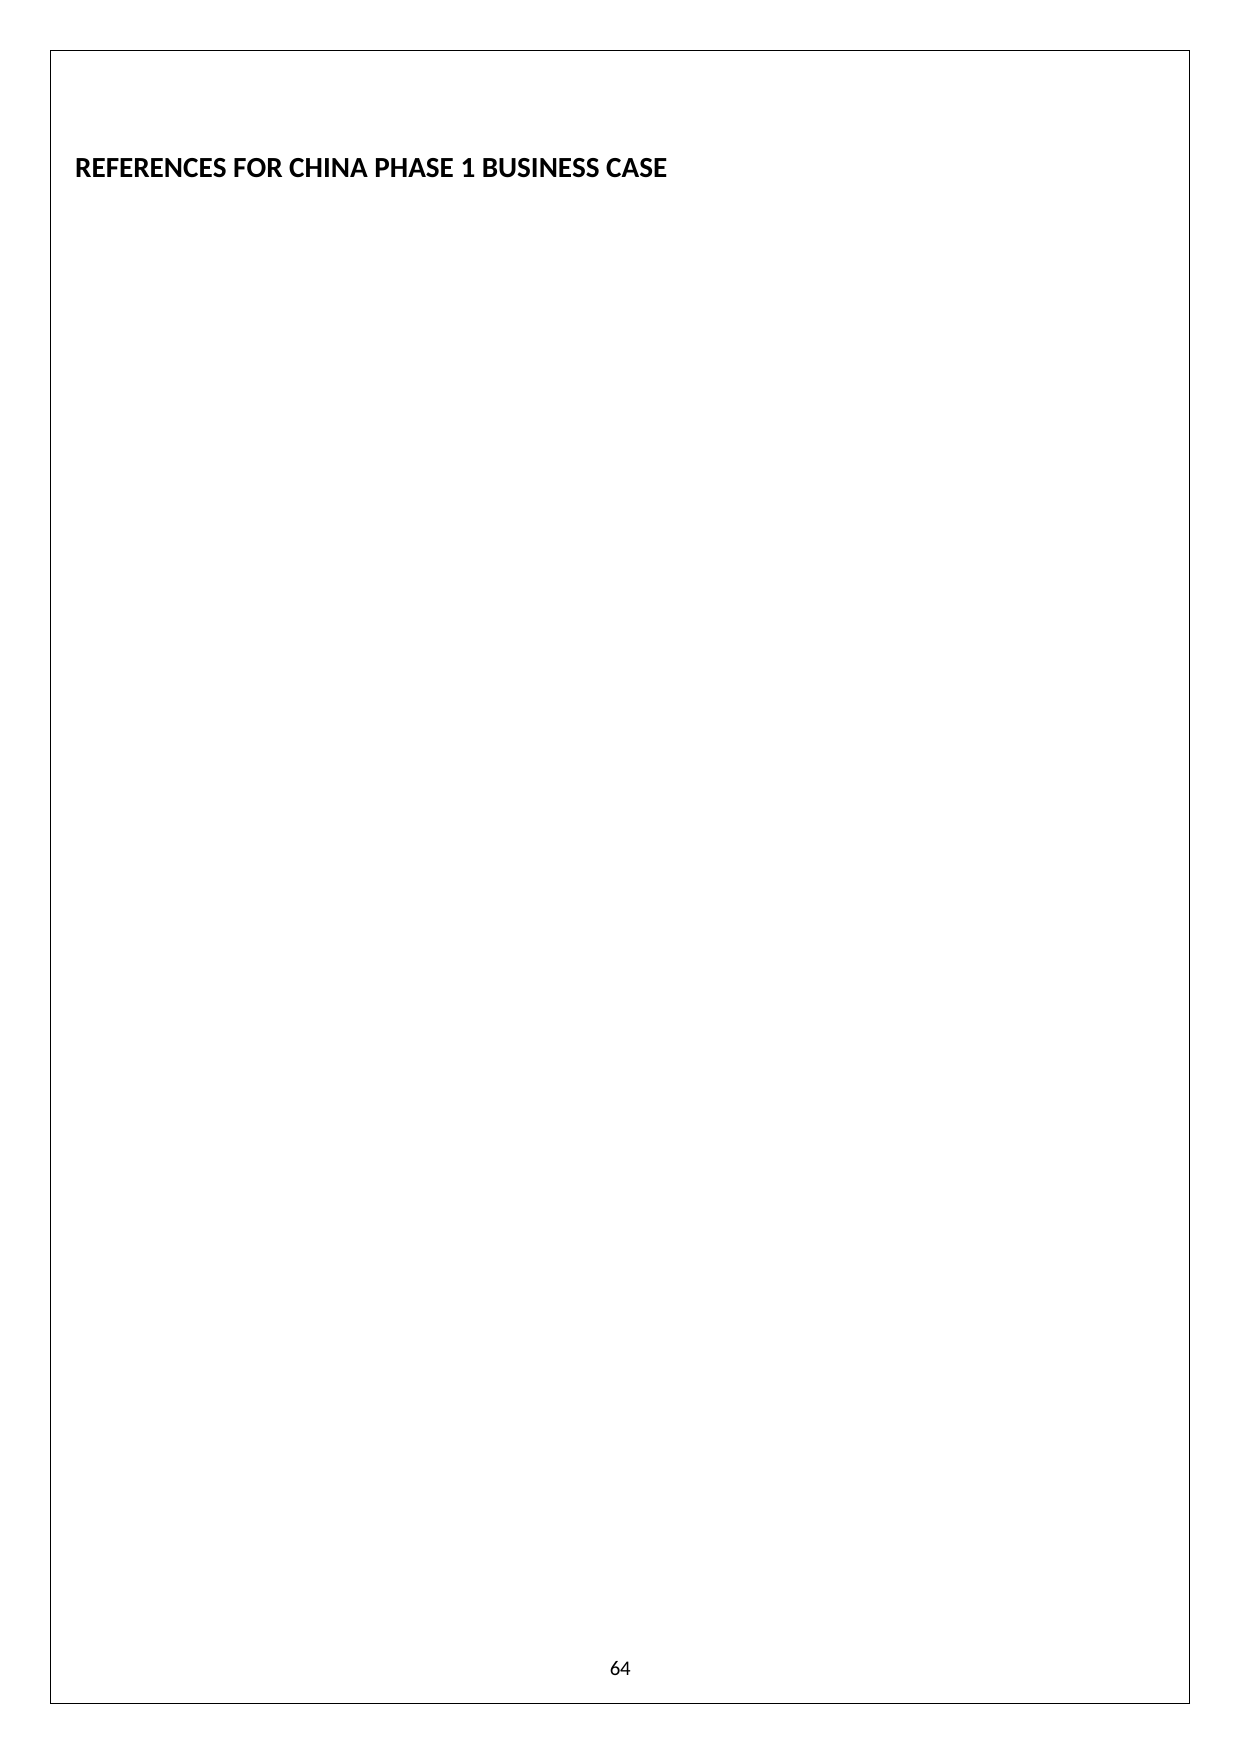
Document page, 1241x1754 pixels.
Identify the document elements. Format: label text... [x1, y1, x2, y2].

subtitle REFERENCES FOR CHINA PHASE 1 BUSINESS CASE [75, 149, 1165, 185]
